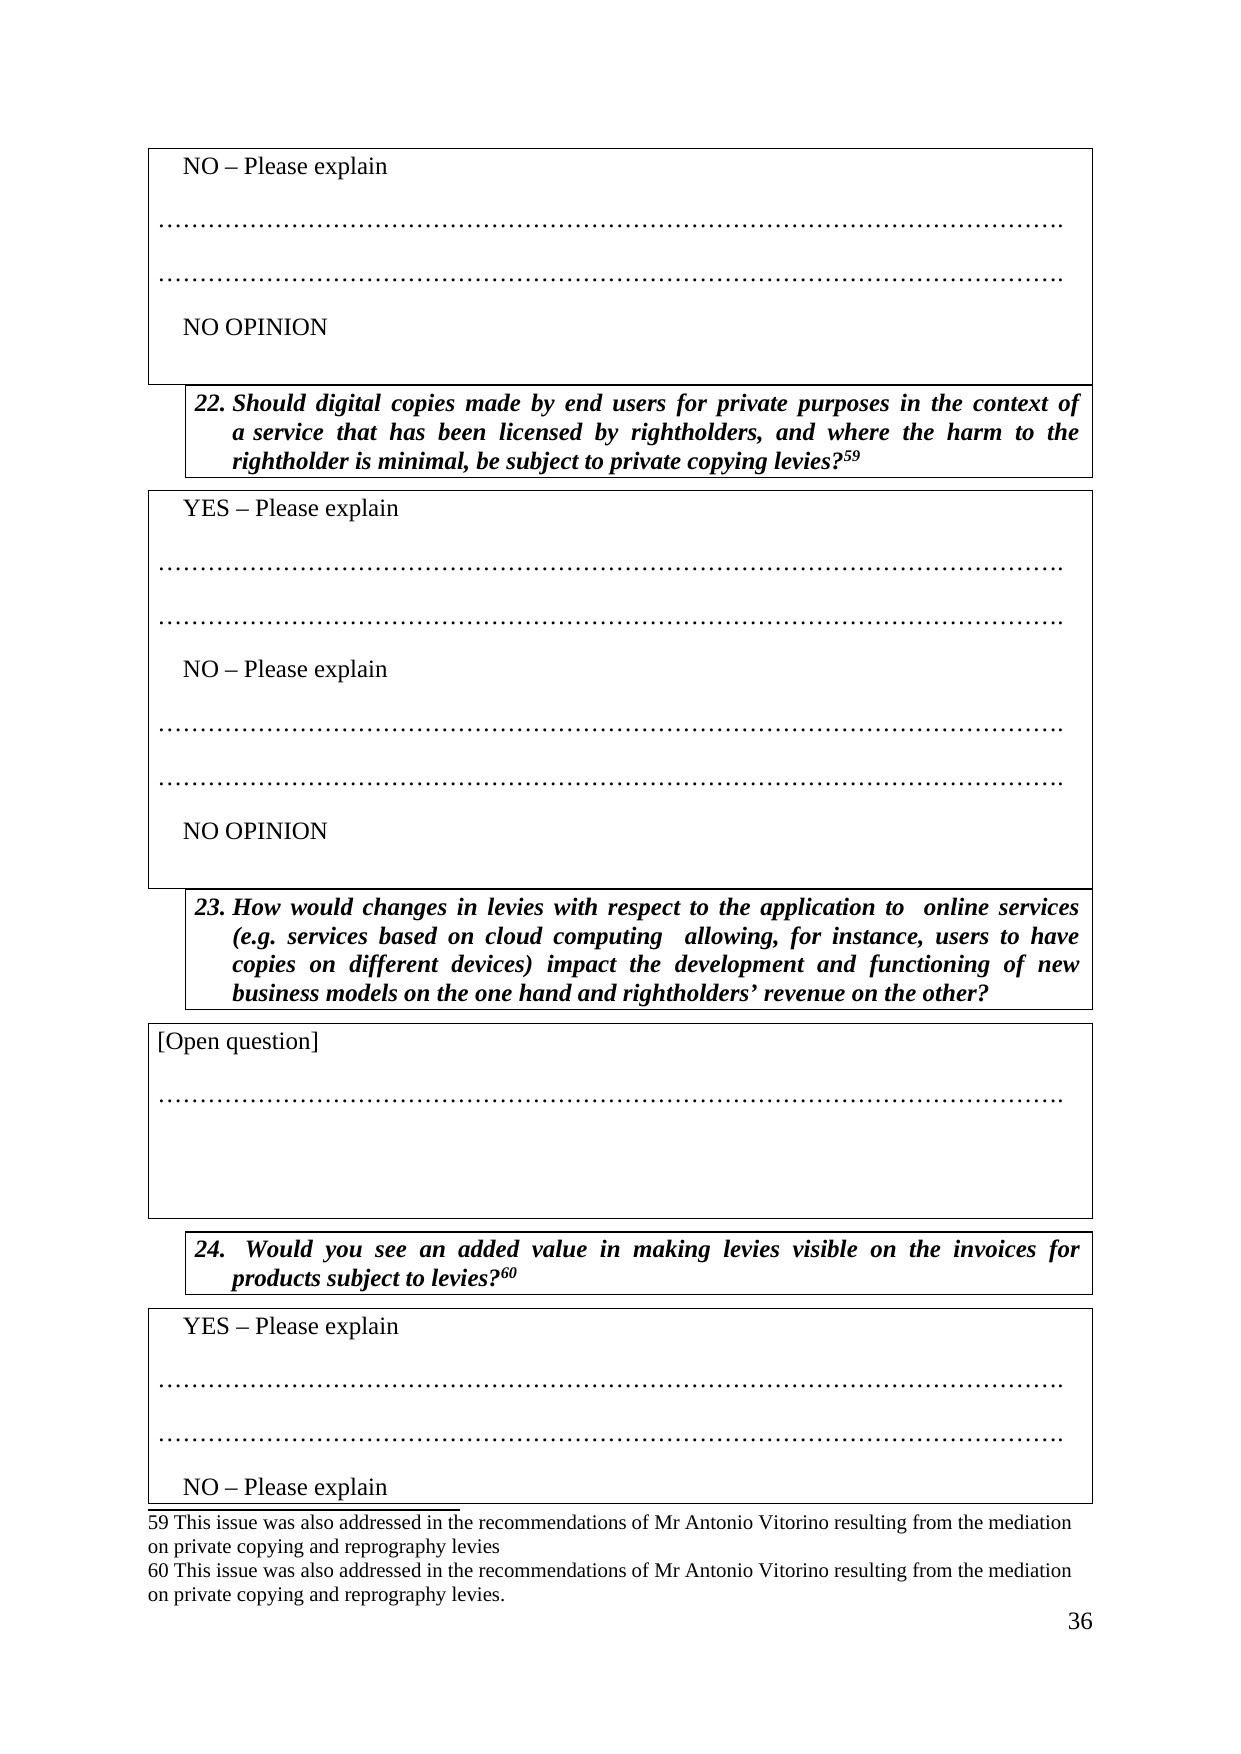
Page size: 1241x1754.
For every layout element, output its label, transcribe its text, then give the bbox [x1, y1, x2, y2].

text  YES – Please explain [149, 491, 1092, 522]
list This issue was also addressed in the recommendations of Mr Antonio Vitorino resulting from the mediation on private copying and reprography levies. [148, 1558, 1093, 1606]
text ………………………………………………………………………………………………. [149, 705, 1092, 737]
text ………………………………………………………………………………………………. [149, 1076, 1092, 1108]
list This issue was also addressed in the recommendations of Mr Antonio Vitorino resulting from the mediation on private copying and reprography levies [148, 1510, 1093, 1558]
text ………………………………………………………………………………………………. [149, 1415, 1092, 1447]
list Should digital copies made by end users for private purposes in the context of a service that has been licensed by rightholders, and where the harm to the rightholder is minimal, be subject to private copying levies? [186, 386, 1092, 477]
text  YES – Please explain [149, 1309, 1092, 1339]
text ………………………………………………………………………………………………. [149, 598, 1092, 629]
text ………………………………………………………………………………………………. [149, 255, 1092, 287]
text  NO – Please explain [149, 1469, 1092, 1503]
text ………………………………………………………………………………………………. [149, 759, 1092, 791]
text  NO – Please explain [149, 149, 1092, 179]
list How would changes in levies with respect to the application to online services (e.g. services based on cloud computing allowing, for instance, users to have copies on different devices) impact the development and functioning of new business models on the one hand and rightholders’ revenue on the other? [186, 890, 1092, 1009]
text  NO – Please explain [149, 651, 1092, 683]
text ………………………………………………………………………………………………. [149, 544, 1092, 576]
list Would you see an added value in making levies visible on the invoices for products subject to levies? [186, 1233, 1092, 1294]
text  NO OPINION [149, 309, 1092, 341]
text [Open question] [149, 1024, 1092, 1054]
text  NO OPINION [149, 813, 1092, 844]
text ………………………………………………………………………………………………. [149, 1361, 1092, 1393]
text ………………………………………………………………………………………………. [149, 201, 1092, 233]
